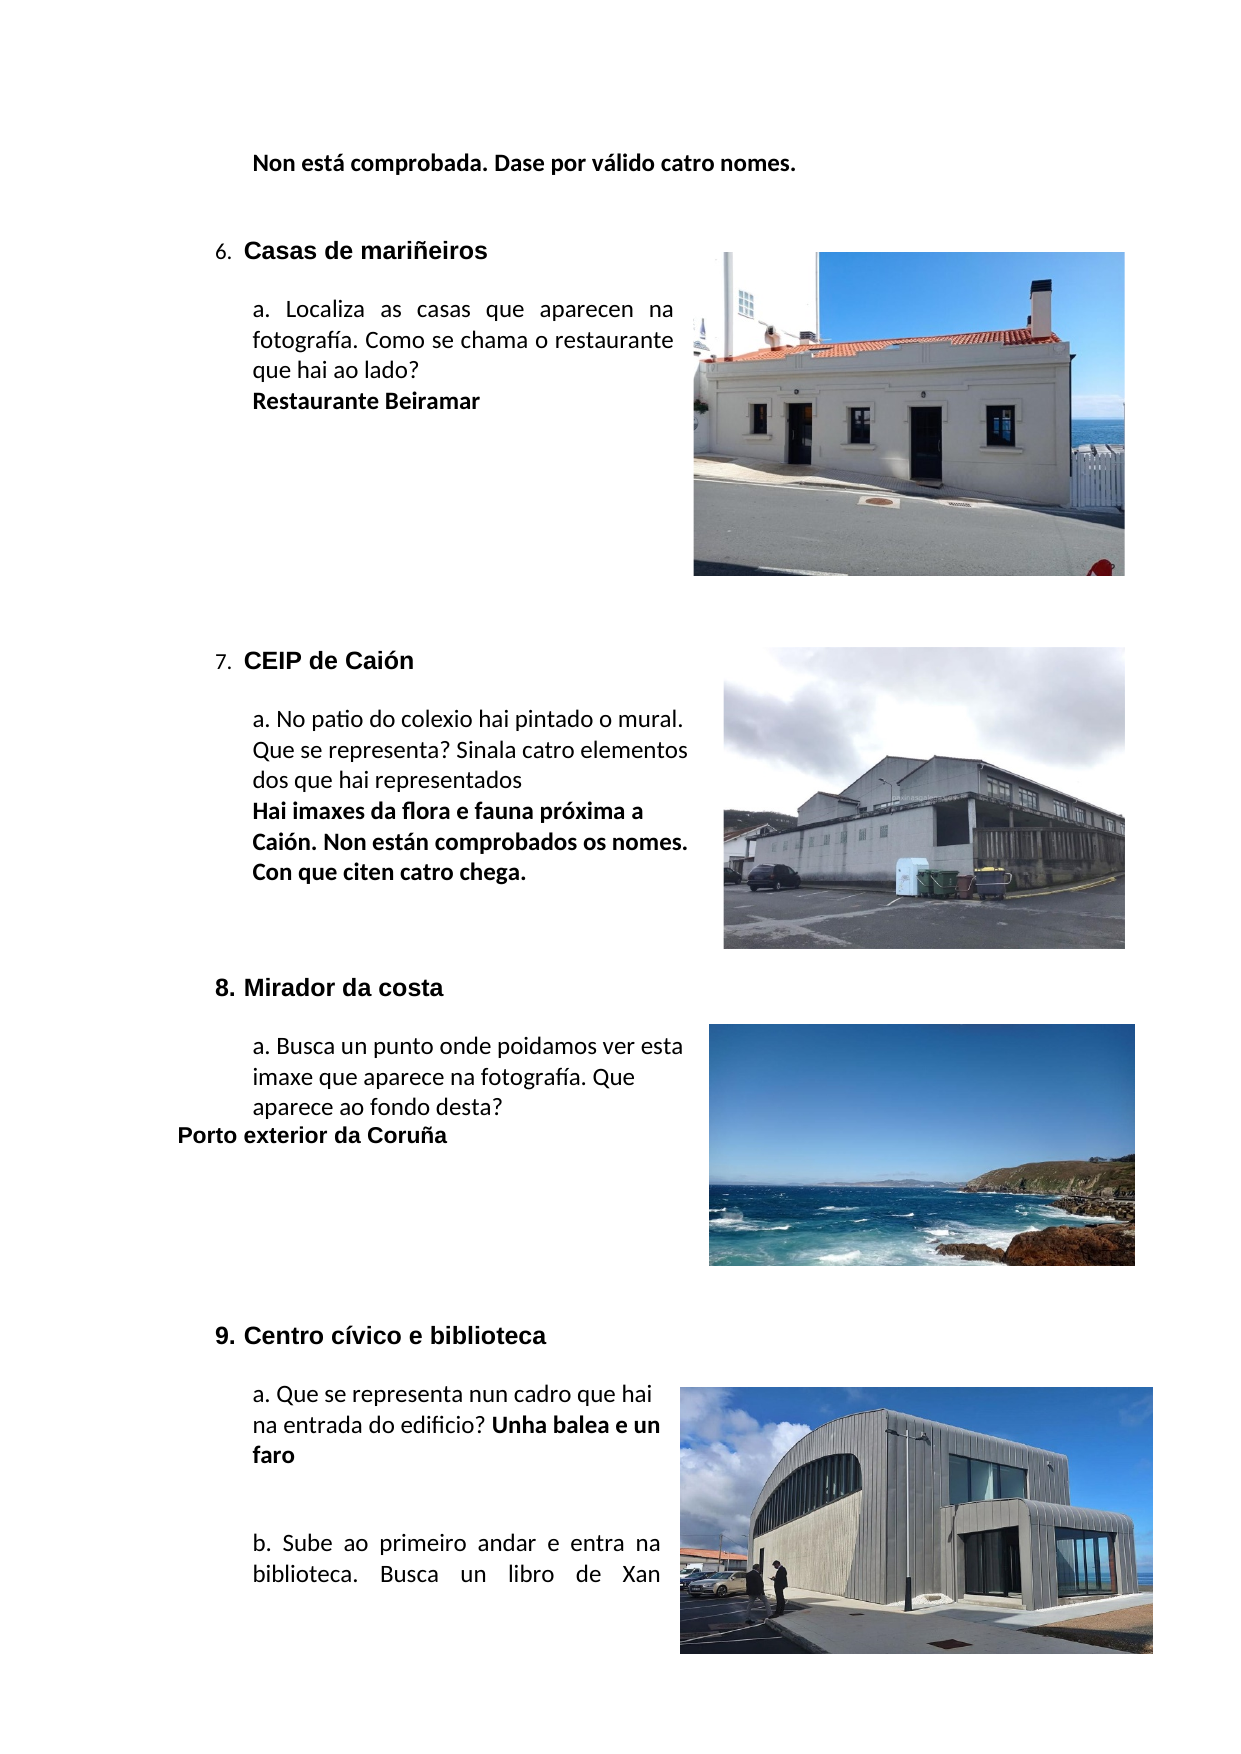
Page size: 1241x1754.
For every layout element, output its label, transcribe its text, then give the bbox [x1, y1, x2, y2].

list CEIP de Caión [215, 646, 1063, 675]
list b. Sube ao primeiro andar e entra na biblioteca. Busca un libro de Xan [252, 1527, 680, 1588]
list a. Busca un punto onde poidamos ver esta imaxe que aparece na fotografía. Que aparece ao fondo desta? [252, 1030, 709, 1122]
picture [723, 647, 1125, 949]
picture [680, 1387, 1153, 1654]
text Porto exterior da Coruña [177, 1122, 709, 1148]
list Hai imaxes da flora e fauna próxima a Caión. Non están comprobados os nomes. Con que citen catro chega. [252, 795, 723, 887]
list Centro cívico e biblioteca [215, 1321, 1063, 1349]
list a. Que se representa nun cadro que hai na entrada do edificio? Unha balea e un faro [252, 1378, 1063, 1470]
picture [693, 252, 1125, 576]
list Mirador da costa [215, 973, 1063, 1002]
list Restaurante Beiramar [252, 385, 693, 416]
picture [709, 1024, 1135, 1266]
list a. No patio do colexio hai pintado o mural. Que se representa? Sinala catro elementos dos que hai representados [252, 703, 723, 795]
list Non está comprobada. Dase por válido catro nomes. [252, 148, 1063, 178]
list Casas de mariñeiros [215, 236, 1063, 265]
list a. Localiza as casas que aparecen na fotografía. Como se chama o restaurante que hai ao lado? [252, 293, 693, 385]
